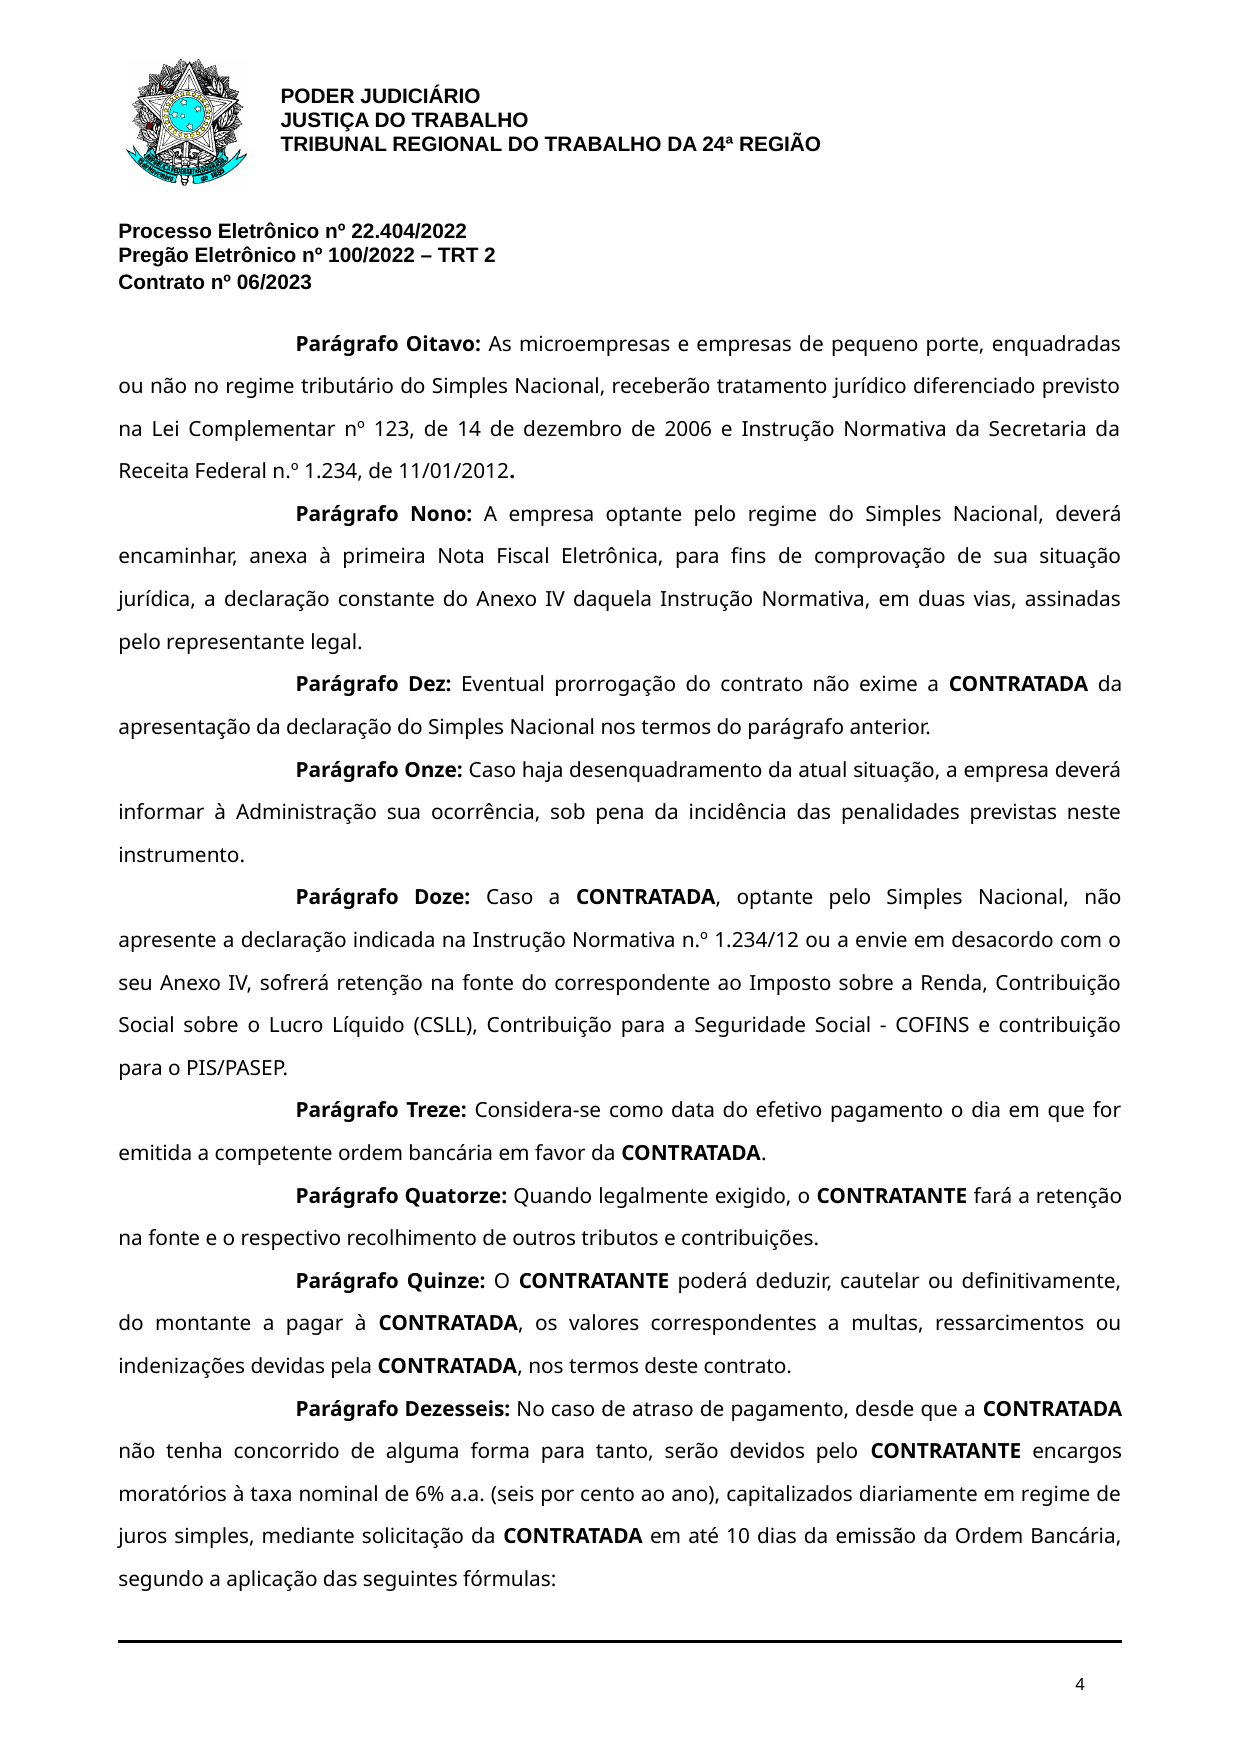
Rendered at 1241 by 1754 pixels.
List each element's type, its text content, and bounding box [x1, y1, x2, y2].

text Parágrafo Dezesseis: No caso de atraso de pagamento, desde que a CONTRATADA não tenha concorrido de alguma forma para tanto, serão devidos pelo CONTRATANTE encargos moratórios à taxa nominal de 6% a.a. (seis por cento ao ano), capitalizados diariamente em regime de juros simples, mediante solicitação da CONTRATADA em até 10 dias da emissão da Ordem Bancária, segundo a aplicação das seguintes fórmulas: [118, 1394, 1122, 1593]
text Parágrafo Doze: Caso a CONTRATADA, optante pelo Simples Nacional, não apresente a declaração indicada na Instrução Normativa n.º 1.234/12 ou a envie em desacordo com o seu Anexo IV, sofrerá retenção na fonte do correspondente ao Imposto sobre a Renda, Contribuição Social sobre o Lucro Líquido (CSLL), Contribuição para a Seguridade Social - COFINS e contribuição para o PIS/PASEP. [118, 882, 1122, 1081]
text Parágrafo Onze: Caso haja desenquadramento da atual situação, a empresa deverá informar à Administração sua ocorrência, sob pena da incidência das penalidades previstas neste instrumento. [118, 755, 1122, 868]
text Parágrafo Quatorze: Quando legalmente exigido, o CONTRATANTE fará a retenção na fonte e o respectivo recolhimento de outros tributos e contribuições. [118, 1181, 1122, 1252]
text Parágrafo Nono: A empresa optante pelo regime do Simples Nacional, deverá encaminhar, anexa à primeira Nota Fiscal Eletrônica, para fins de comprovação de sua situação jurídica, a declaração constante do Anexo IV daquela Instrução Normativa, em duas vias, assinadas pelo representante legal. [118, 499, 1122, 655]
text Parágrafo Treze: Considera-se como data do efetivo pagamento o dia em que for emitida a competente ordem bancária em favor da CONTRATADA. [118, 1096, 1122, 1167]
text Parágrafo Dez: Eventual prorrogação do contrato não exime a CONTRATADA da apresentação da declaração do Simples Nacional nos termos do parágrafo anterior. [118, 669, 1122, 741]
text Parágrafo Quinze: O CONTRATANTE poderá deduzir, cautelar ou definitivamente, do montante a pagar à CONTRATADA, os valores correspondentes a multas, ressarcimentos ou indenizações devidas pela CONTRATADA, nos termos deste contrato. [118, 1266, 1122, 1379]
text Parágrafo Oitavo: As microempresas e empresas de pequeno porte, enquadradas ou não no regime tributário do Simples Nacional, receberão tratamento jurídico diferenciado previsto na Lei Complementar nº 123, de 14 de dezembro de 2006 e Instrução Normativa da Secretaria da Receita Federal n.º 1.234, de 11/01/2012. [118, 329, 1122, 485]
